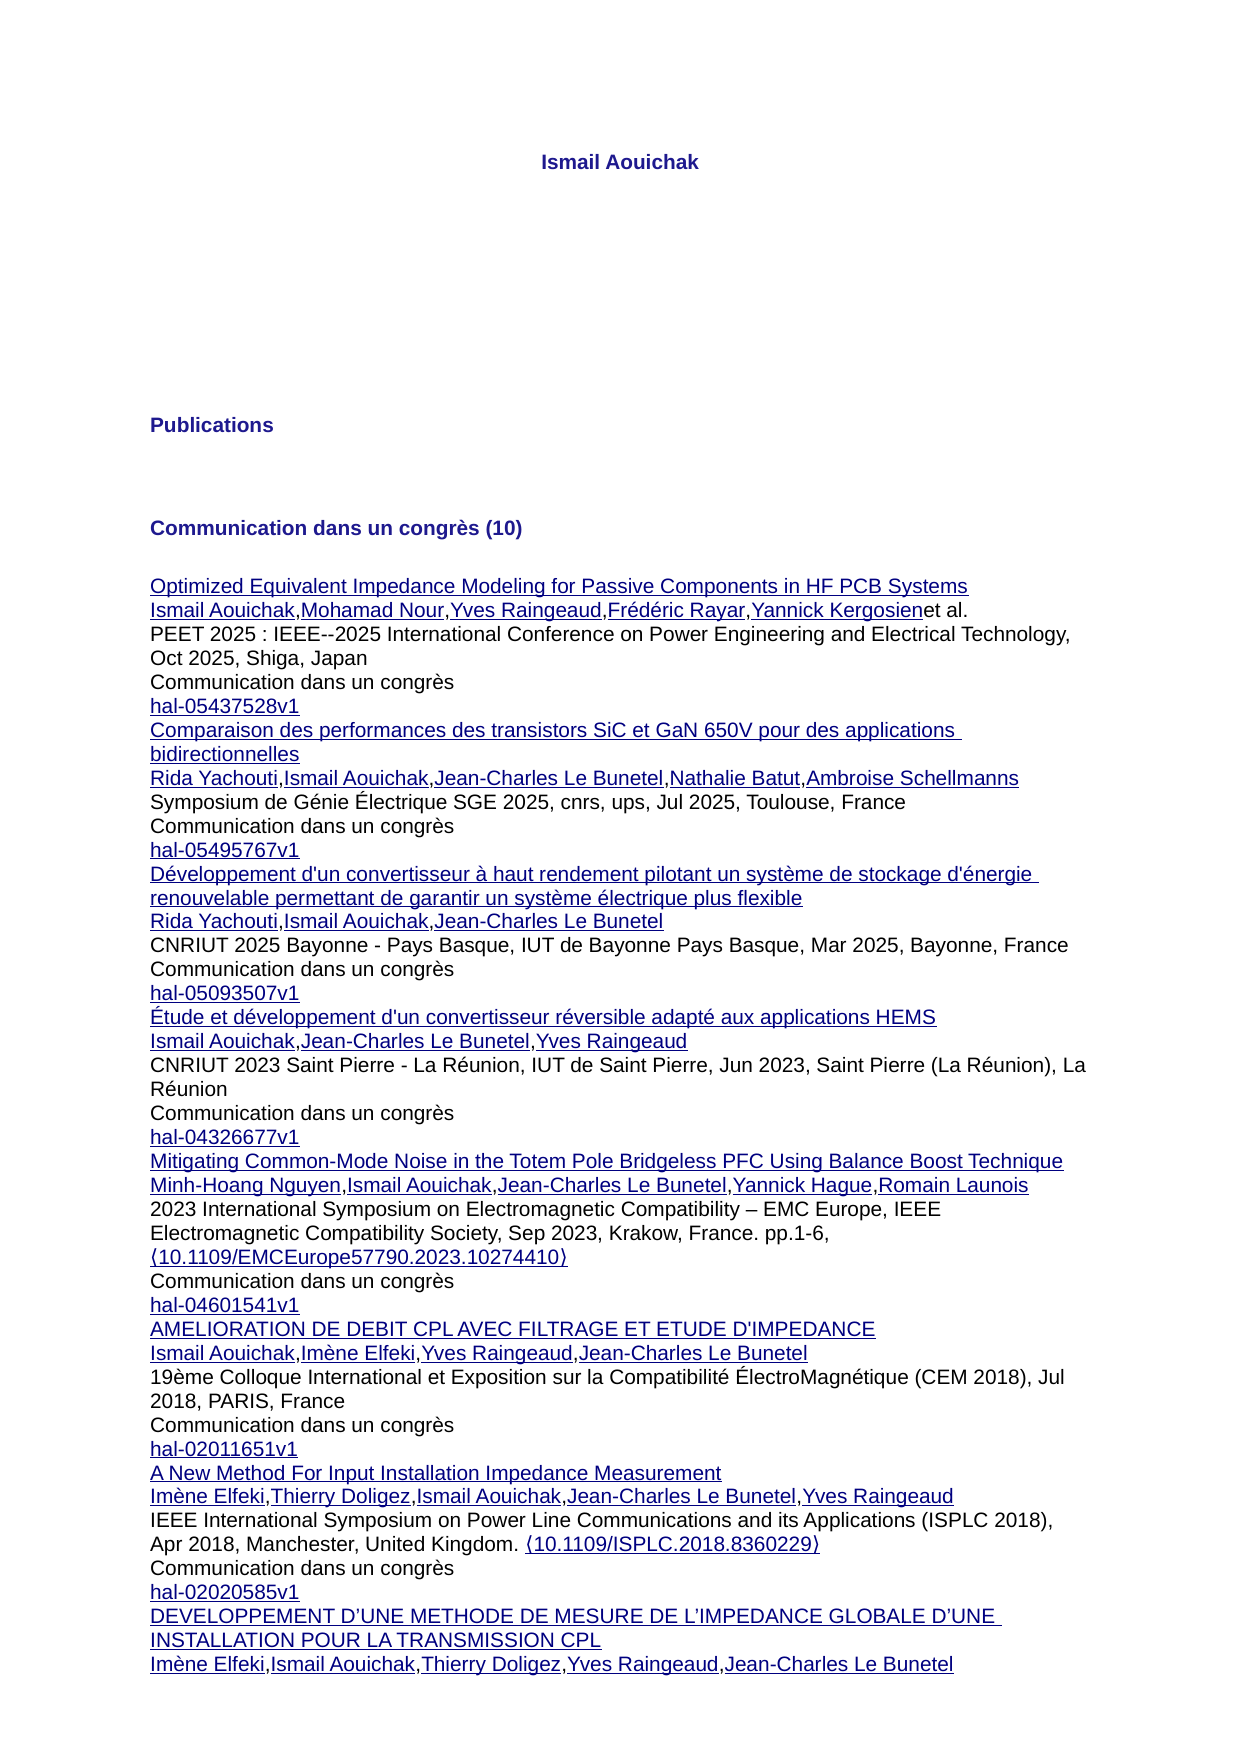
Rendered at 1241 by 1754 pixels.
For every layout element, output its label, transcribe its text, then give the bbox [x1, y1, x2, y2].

subtitle Ismail Aouichak [150, 150, 1090, 174]
table_cell Comparaison des performances des transistors SiC et GaN 650V pour des applications bidirectionnelles Rida Yachouti,Ismail Aouichak,Jean-Charles Le Bunetel,Nathalie Batut,Ambroise Schellmanns Symposium de Génie Électrique SGE 2025, cnrs, ups, Jul 2025, Toulouse, France Communication dans un congrès hal-05495767v1 [150, 718, 1090, 861]
table_header Optimized Equivalent Impedance Modeling for Passive Components in HF PCB Systems Ismail Aouichak,Mohamad Nour,Yves Raingeaud,Frédéric Rayar,Yannick Kergosienet al. PEET 2025 : IEEE--2025 International Conference on Power Engineering and Electrical Technology, Oct 2025, Shiga, Japan Communication dans un congrès hal-05437528v1 [150, 574, 1090, 718]
table_cell AMELIORATION DE DEBIT CPL AVEC FILTRAGE ET ETUDE D'IMPEDANCE Ismail Aouichak,Imène Elfeki,Yves Raingeaud,Jean-Charles Le Bunetel 19ème Colloque International et Exposition sur la Compatibilité ÉlectroMagnétique (CEM 2018), Jul 2018, PARIS, France Communication dans un congrès hal-02011651v1 [150, 1317, 1090, 1460]
table_cell A New Method For Input Installation Impedance Measurement Imène Elfeki,Thierry Doligez,Ismail Aouichak,Jean-Charles Le Bunetel,Yves Raingeaud IEEE International Symposium on Power Line Communications and its Applications (ISPLC 2018), Apr 2018, Manchester, United Kingdom. ⟨10.1109/ISPLC.2018.8360229⟩ Communication dans un congrès hal-02020585v1 [150, 1460, 1090, 1604]
table_cell Développement d'un convertisseur à haut rendement pilotant un système de stockage d'énergie renouvelable permettant de garantir un système électrique plus flexible Rida Yachouti,Ismail Aouichak,Jean-Charles Le Bunetel CNRIUT 2025 Bayonne - Pays Basque, IUT de Bayonne Pays Basque, Mar 2025, Bayonne, France Communication dans un congrès hal-05093507v1 [150, 861, 1090, 1005]
table_cell DEVELOPPEMENT D’UNE METHODE DE MESURE DE L’IMPEDANCE GLOBALE D’UNE INSTALLATION POUR LA TRANSMISSION CPL Imène Elfeki,Ismail Aouichak,Thierry Doligez,Yves Raingeaud,Jean-Charles Le Bunetel [150, 1604, 1090, 1676]
table_cell Mitigating Common-Mode Noise in the Totem Pole Bridgeless PFC Using Balance Boost Technique Minh-Hoang Nguyen,Ismail Aouichak,Jean-Charles Le Bunetel,Yannick Hague,Romain Launois 2023 International Symposium on Electromagnetic Compatibility – EMC Europe, IEEE Electromagnetic Compatibility Society, Sep 2023, Krakow, France. pp.1-6, ⟨10.1109/EMCEurope57790.2023.10274410⟩ Communication dans un congrès hal-04601541v1 [150, 1149, 1090, 1317]
subtitle Publications [150, 412, 1090, 436]
table_cell Étude et développement d'un convertisseur réversible adapté aux applications HEMS Ismail Aouichak,Jean-Charles Le Bunetel,Yves Raingeaud CNRIUT 2023 Saint Pierre - La Réunion, IUT de Saint Pierre, Jun 2023, Saint Pierre (La Réunion), La Réunion Communication dans un congrès hal-04326677v1 [150, 1005, 1090, 1149]
subtitle Communication dans un congrès (10) [150, 516, 1090, 539]
